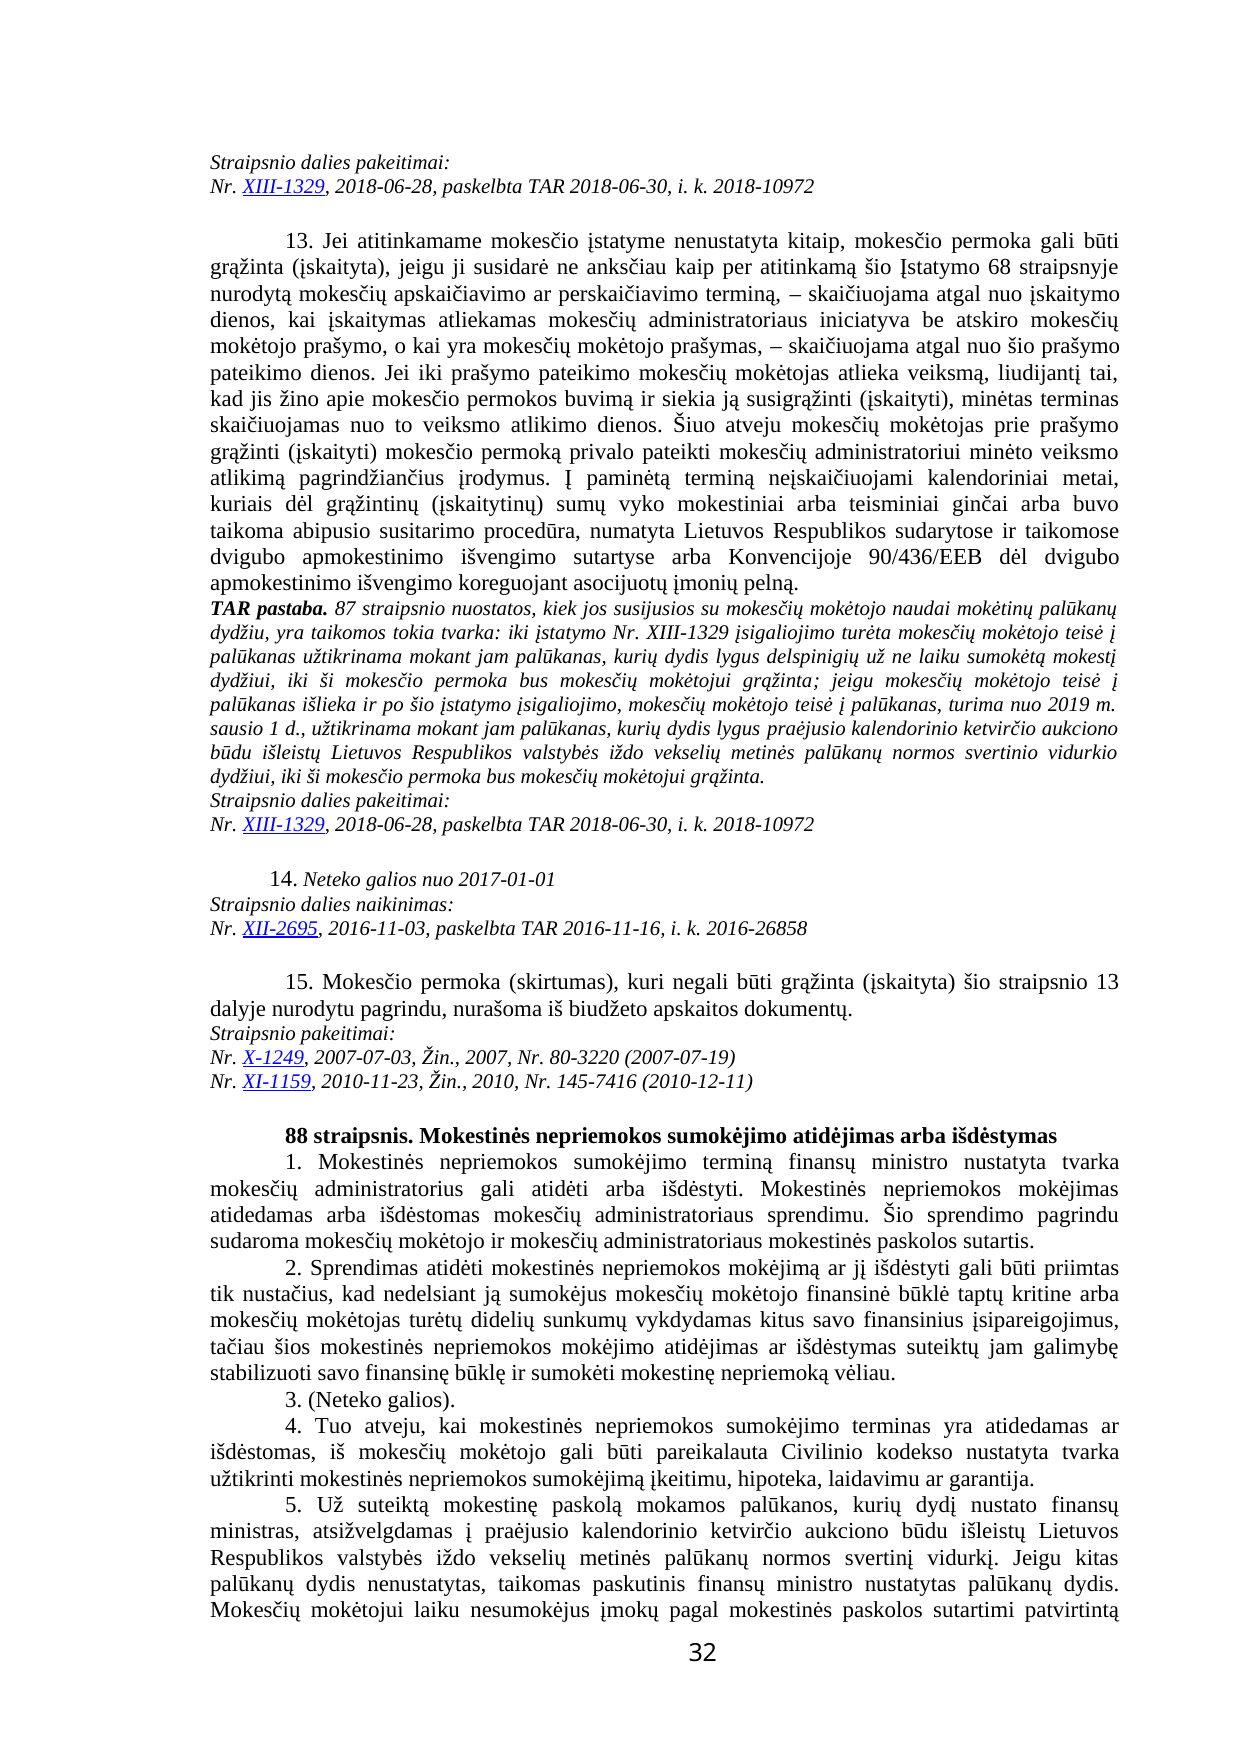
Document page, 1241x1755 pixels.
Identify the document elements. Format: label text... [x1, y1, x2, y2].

text 2. Sprendimas atidėti mokestinės nepriemokos mokėjimą ar jį išdėstyti gali būti priimtas tik nustačius, kad nedelsiant ją sumokėjus mokesčių mokėtojo finansinė būklė taptų kritine arba mokesčių mokėtojas turėtų didelių sunkumų vykdydamas kitus savo finansinius įsipareigojimus, tačiau šios mokestinės nepriemokos mokėjimo atidėjimas ar išdėstymas suteiktų jam galimybę stabilizuoti savo finansinę būklę ir sumokėti mokestinę nepriemoką vėliau. [210, 1254, 1120, 1386]
text Nr. XI-1159, 2010-11-23, Žin., 2010, Nr. 145-7416 (2010-12-11) [210, 1069, 1120, 1093]
text 15. Mokesčio permoka (skirtumas), kuri negali būti grąžinta (įskaityta) šio straipsnio 13 dalyje nurodytu pagrindu, nurašoma iš biudžeto apskaitos dokumentų. [210, 968, 1120, 1021]
text 13. Jei atitinkamame mokesčio įstatyme nenustatyta kitaip, mokesčio permoka gali būti grąžinta (įskaityta), jeigu ji susidarė ne anksčiau kaip per atitinkamą šio Įstatymo 68 straipsnyje nurodytą mokesčių apskaičiavimo ar perskaičiavimo terminą, – skaičiuojama atgal nuo įskaitymo dienos, kai įskaitymas atliekamas mokesčių administratoriaus iniciatyva be atskiro mokesčių mokėtojo prašymo, o kai yra mokesčių mokėtojo prašymas, – skaičiuojama atgal nuo šio prašymo pateikimo dienos. Jei iki prašymo pateikimo mokesčių mokėtojas atlieka veiksmą, liudijantį tai, kad jis žino apie mokesčio permokos buvimą ir siekia ją susigrąžinti (įskaityti), minėtas terminas skaičiuojamas nuo to veiksmo atlikimo dienos. Šiuo atveju mokesčių mokėtojas prie prašymo grąžinti (įskaityti) mokesčio permoką privalo pateikti mokesčių administratoriui minėto veiksmo atlikimą pagrindžiančius įrodymus. Į paminėtą terminą neįskaičiuojami kalendoriniai metai, kuriais dėl grąžintinų (įskaitytinų) sumų vyko mokestiniai arba teisminiai ginčai arba buvo taikoma abipusio susitarimo procedūra, numatyta Lietuvos Respublikos sudarytose ir taikomose dvigubo apmokestinimo išvengimo sutartyse arba Konvencijoje 90/436/EEB dėl dvigubo apmokestinimo išvengimo koreguojant asocijuotų įmonių pelną. [210, 227, 1120, 596]
text Straipsnio dalies pakeitimai: [210, 788, 1120, 812]
text Nr. XIII-1329, 2018-06-28, paskelbta TAR 2018-06-30, i. k. 2018-10972 [210, 174, 1120, 198]
text Straipsnio dalies pakeitimai: [210, 150, 1120, 174]
text 1. Mokestinės nepriemokos sumokėjimo terminą finansų ministro nustatyta tvarka mokesčių administratorius gali atidėti arba išdėstyti. Mokestinės nepriemokos mokėjimas atidedamas arba išdėstomas mokesčių administratoriaus sprendimu. Šio sprendimo pagrindu sudaroma mokesčių mokėtojo ir mokesčių administratoriaus mokestinės paskolos sutartis. [210, 1148, 1120, 1254]
text 88 straipsnis. Mokestinės nepriemokos sumokėjimo atidėjimas arba išdėstymas [285, 1122, 1120, 1148]
text 3. (Neteko galios). [210, 1386, 1120, 1412]
text 4. Tuo atveju, kai mokestinės nepriemokos sumokėjimo terminas yra atidedamas ar išdėstomas, iš mokesčių mokėtojo gali būti pareikalauta Civilinio kodekso nustatyta tvarka užtikrinti mokestinės nepriemokos sumokėjimą įkeitimu, hipoteka, laidavimu ar garantija. [210, 1412, 1120, 1491]
text Nr. XII-2695, 2016-11-03, paskelbta TAR 2016-11-16, i. k. 2016-26858 [210, 916, 1120, 940]
text Nr. XIII-1329, 2018-06-28, paskelbta TAR 2018-06-30, i. k. 2018-10972 [210, 812, 1120, 836]
text Nr. X-1249, 2007-07-03, Žin., 2007, Nr. 80-3220 (2007-07-19) [210, 1045, 1120, 1069]
text 14. Neteko galios nuo 2017-01-01 [210, 865, 1120, 892]
text Straipsnio dalies naikinimas: [210, 892, 1120, 916]
text TAR pastaba. 87 straipsnio nuostatos, kiek jos susijusios su mokesčių mokėtojo naudai mokėtinų palūkanų dydžiu, yra taikomos tokia tvarka: iki įstatymo Nr. XIII-1329 įsigaliojimo turėta mokesčių mokėtojo teisė į palūkanas užtikrinama mokant jam palūkanas, kurių dydis lygus delspinigių už ne laiku sumokėtą mokestį dydžiui, iki ši mokesčio permoka bus mokesčių mokėtojui grąžinta; jeigu mokesčių mokėtojo teisė į palūkanas išlieka ir po šio įstatymo įsigaliojimo, mokesčių mokėtojo teisė į palūkanas, turima nuo 2019 m. sausio 1 d., užtikrinama mokant jam palūkanas, kurių dydis lygus praėjusio kalendorinio ketvirčio aukciono būdu išleistų Lietuvos Respublikos valstybės iždo vekselių metinės palūkanų normos svertinio vidurkio dydžiui, iki ši mokesčio permoka bus mokesčių mokėtojui grąžinta. [210, 596, 1120, 788]
text Straipsnio pakeitimai: [210, 1021, 1120, 1045]
text 5. Už suteiktą mokestinę paskolą mokamos palūkanos, kurių dydį nustato finansų ministras, atsižvelgdamas į praėjusio kalendorinio ketvirčio aukciono būdu išleistų Lietuvos Respublikos valstybės iždo vekselių metinės palūkanų normos svertinį vidurkį. Jeigu kitas palūkanų dydis nenustatytas, taikomas paskutinis finansų ministro nustatytas palūkanų dydis. Mokesčių mokėtojui laiku nesumokėjus įmokų pagal mokestinės paskolos sutartimi patvirtintą [210, 1491, 1120, 1623]
